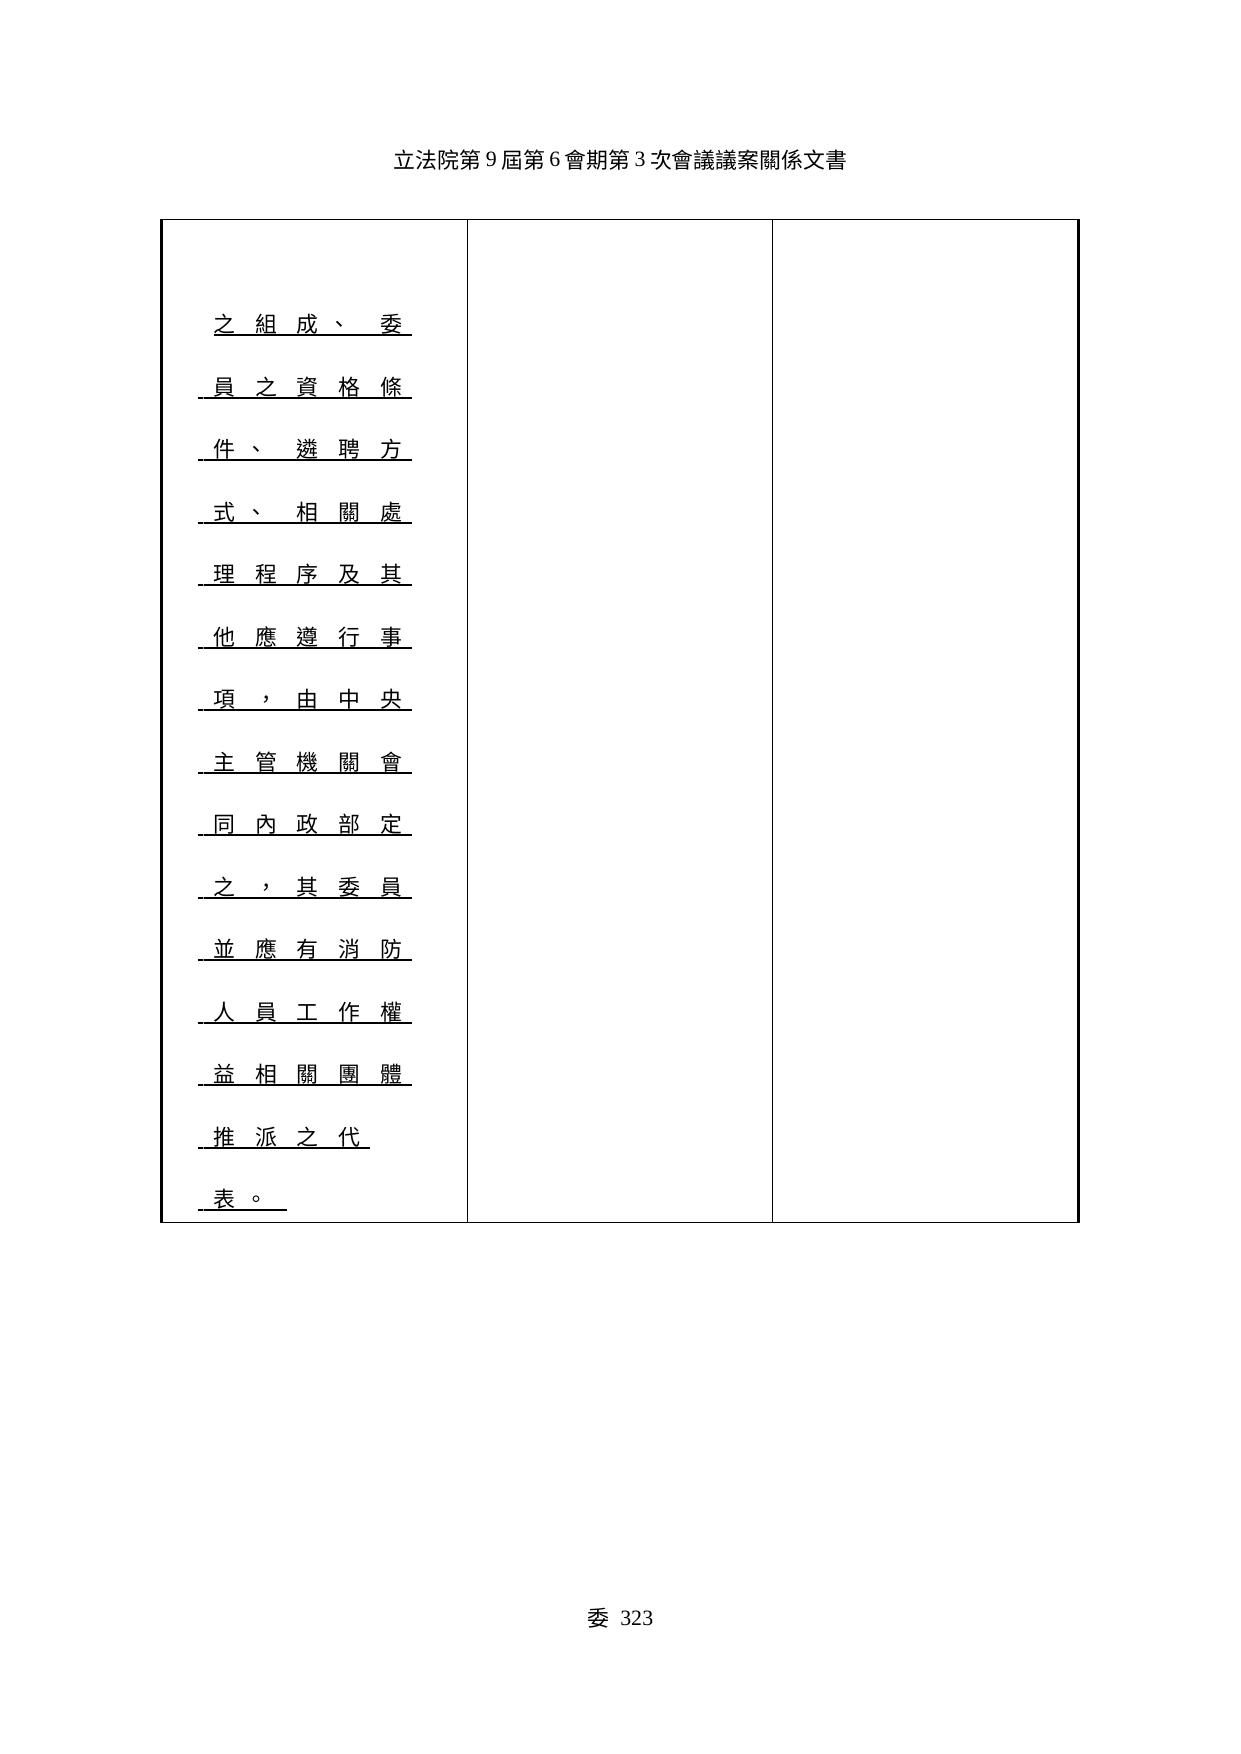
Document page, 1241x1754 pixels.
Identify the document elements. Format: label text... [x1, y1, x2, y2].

table_cell [468, 220, 772, 1222]
table_cell 一、我國目前針對火災事故、消防人員傷亡原因之調查並未設置有專責之第三方調查機構，相關機制有完善之必要。 二、考量災害搶救現場及人員傷亡之調查涉及跨部會檢討，故應由內政部會同行政院災害防救辦公室組成公共安全事故調查委員會，並邀請學者專家、團體代表、消防人員工作權益相關團體參與，就進行死傷成因分析、殉職根本原因分析，以具體檢討搶救制度並重新檢視防災、整備、搶救等環節，以減少未來消防救災人員傷亡之可能。 三、考量因行政、刑事調查方向不同，為使搶救現場之消防人員死傷成因與火災鑑定之調查詳盡周全，應賦予本條新增之公共安全事故調查委員會等單位得與檢察單位同步獲得案件資料、證物、證人等調查所需資訊，並秉持偵查不公開之原則進行相關調查。 [773, 220, 1077, 1222]
table_cell 之組成、委員之資格條件、遴聘方式、相關處理程序及其他應遵行事項，由中央主管機關會同內政部定之，其委員並應有消防人員工作權益相關團體推派之代表。 [163, 220, 467, 1222]
